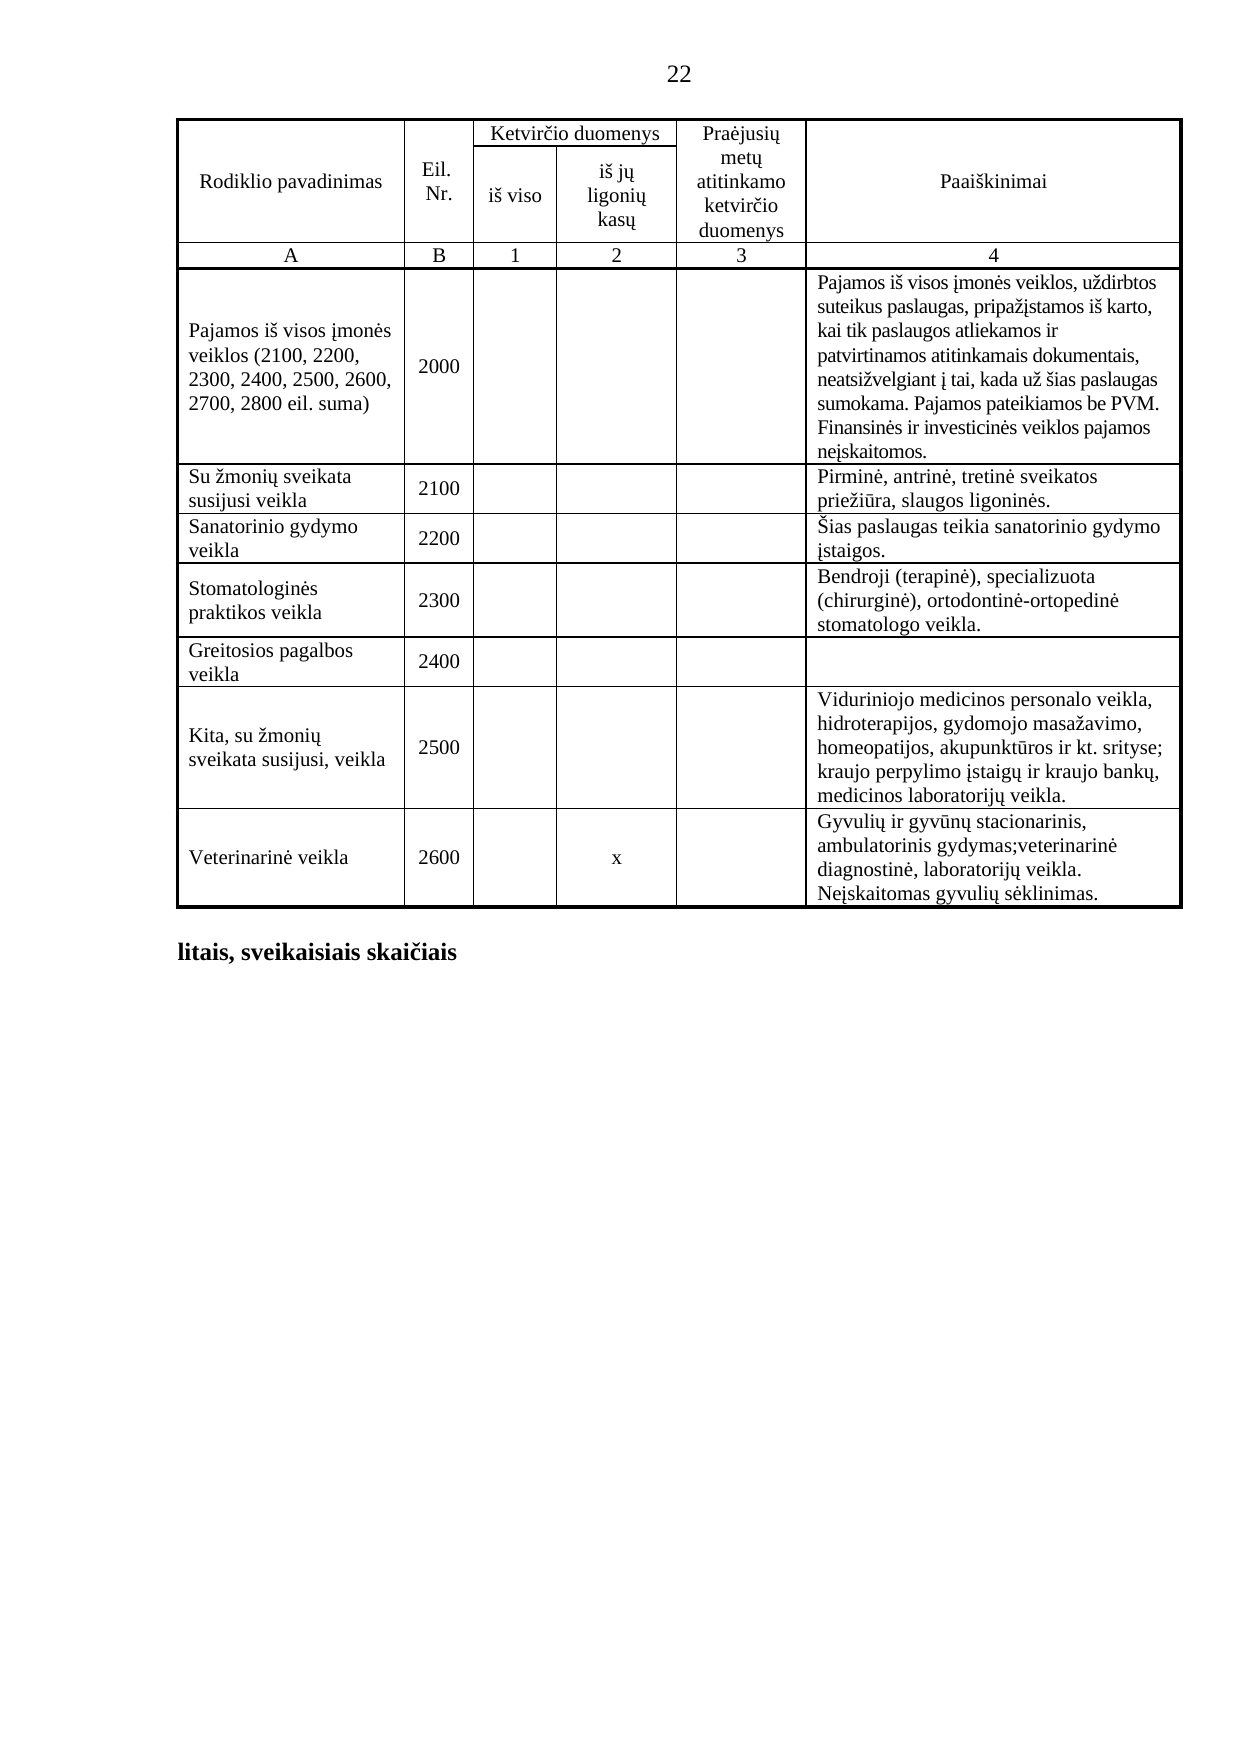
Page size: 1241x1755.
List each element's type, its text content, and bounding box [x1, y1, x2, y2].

table_cell [677, 687, 805, 807]
table_cell B [405, 243, 473, 267]
table_cell iš viso [474, 147, 556, 242]
table_cell Greitosios pagalbos veikla [179, 638, 404, 686]
table_cell 3 [677, 243, 805, 267]
table_cell 2200 [405, 514, 473, 562]
table_cell [474, 270, 556, 463]
table_header Praėjusių metų atitinkamo ketvirčio duomenys [677, 121, 805, 242]
table_cell [557, 687, 676, 807]
table_cell [557, 564, 676, 636]
table_cell Pirminė, antrinė, tretinė sveikatos priežiūra, slaugos ligoninės. [807, 465, 1179, 512]
table_cell 4 [807, 243, 1179, 267]
table_cell [557, 465, 676, 512]
table_cell Veterinarinė veikla [179, 809, 404, 905]
table_cell [557, 514, 676, 562]
table_cell x [557, 809, 676, 905]
table_cell 2 [557, 243, 676, 267]
table_cell Šias paslaugas teikia sanatorinio gydymo įstaigos. [807, 514, 1179, 562]
table_cell Pajamos iš visos įmonės veiklos (2100, 2200, 2300, 2400, 2500, 2600, 2700, 2800 eil. suma) [179, 270, 404, 463]
table_cell [557, 638, 676, 686]
table_cell [557, 270, 676, 463]
table_cell Pajamos iš visos įmonės veiklos, uždirbtos suteikus paslaugas, pripažįstamos iš karto, kai tik paslaugos atliekamos ir patvirtinamos atitinkamais dokumentais, neatsižvelgiant į tai, kada už šias paslaugas sumokama. Pajamos pateikiamos be PVM. Finansinės ir investicinės veiklos pajamos neįskaitomos. [807, 270, 1179, 463]
table_cell [474, 465, 556, 512]
table_cell Kita, su žmonių sveikata susijusi, veikla [179, 687, 404, 807]
table_header Rodiklio pavadinimas [179, 121, 404, 242]
table_cell [474, 687, 556, 807]
table_cell [474, 809, 556, 905]
table_cell Su žmonių sveikata susijusi veikla [179, 465, 404, 512]
table_cell 1 [474, 243, 556, 267]
table_header Eil. Nr. [405, 121, 473, 242]
table_cell [474, 564, 556, 636]
text litais, sveikaisiais skaičiais [177, 937, 1181, 966]
table_cell 2600 [405, 809, 473, 905]
table_cell 2000 [405, 270, 473, 463]
table_cell [677, 638, 805, 686]
table_cell [474, 514, 556, 562]
table_cell Stomatologinės praktikos veikla [179, 564, 404, 636]
table_header Paaiškinimai [807, 121, 1179, 242]
table_cell 2100 [405, 465, 473, 512]
table_cell viduriniojo medicinos personalo veikla, hidroterapijos, gydomojo masažavimo, homeopatijos, akupunktūros ir kt. srityse; kraujo perpylimo įstaigų ir kraujo bankų, medicinos laboratorijų veikla. [807, 687, 1179, 807]
table_cell A [179, 243, 404, 267]
table_header Ketvirčio duomenys [474, 121, 676, 145]
table_cell 2500 [405, 687, 473, 807]
table_cell 2300 [405, 564, 473, 636]
table_cell [677, 465, 805, 512]
table_cell [677, 809, 805, 905]
table_cell Sanatorinio gydymo veikla [179, 514, 404, 562]
table_cell [677, 514, 805, 562]
table_cell gyvulių ir gyvūnų stacionarinis, ambulatorinis gydymas;veterinarinė diagnostinė, laboratorijų veikla. Neįskaitomas gyvulių sėklinimas. [807, 809, 1179, 905]
table_cell bendroji (terapinė), specializuota (chirurginė), ortodontinė-ortopedinė stomatologo veikla. [807, 564, 1179, 636]
table_cell [807, 638, 1179, 686]
table_cell [677, 270, 805, 463]
table_cell iš jų ligonių kasų [557, 147, 676, 242]
table_cell [677, 564, 805, 636]
table_cell [474, 638, 556, 686]
table_cell 2400 [405, 638, 473, 686]
